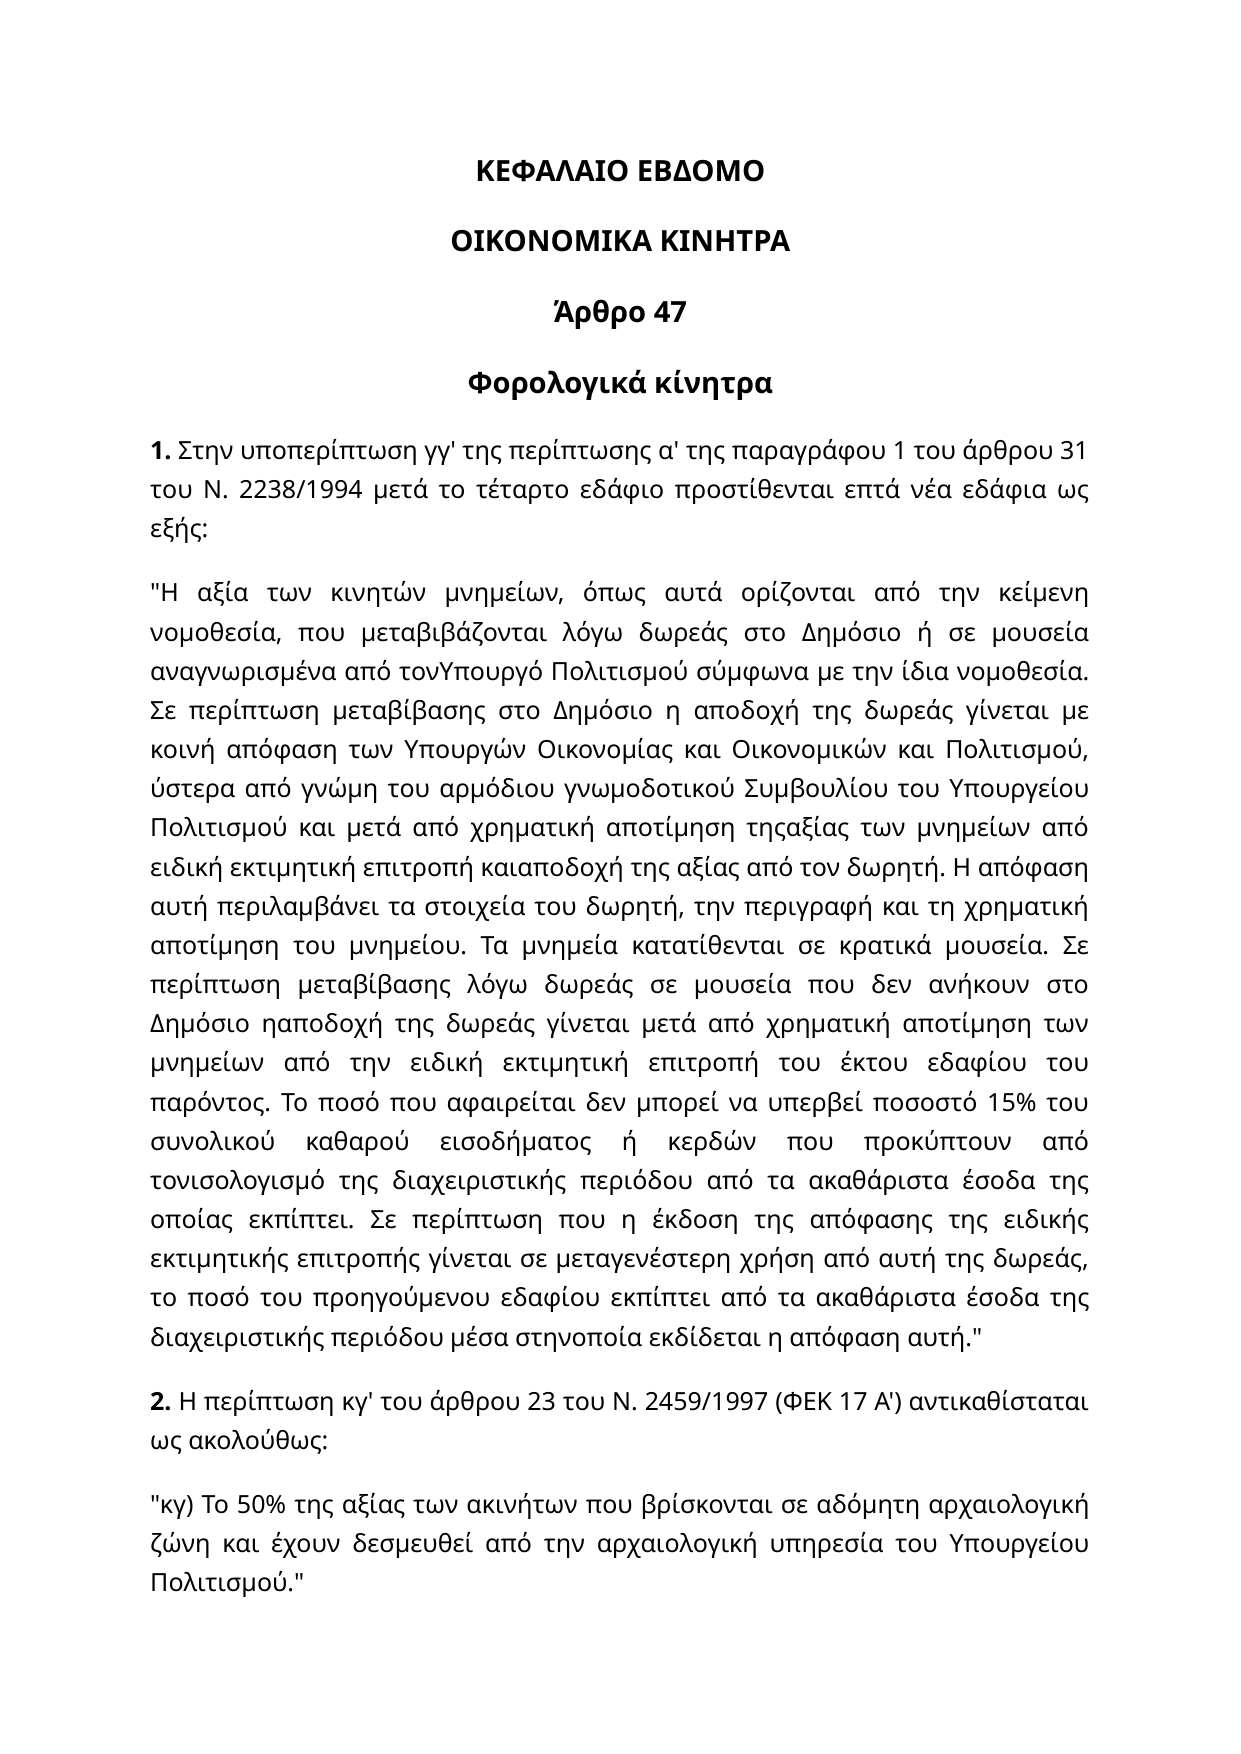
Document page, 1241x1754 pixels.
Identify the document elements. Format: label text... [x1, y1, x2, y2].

text 1. Στην υποπερίπτωση γγ' της περίπτωσης α' της παραγράφου 1 του άρθρου 31 του Ν. 2238/1994 μετά το τέταρτο εδάφιο προστίθενται επτά νέα εδάφια ως εξής: [150, 432, 1090, 545]
subtitle ΚΕΦΑΛΑΙΟ ΕΒΔΟΜΟ [150, 150, 1090, 190]
subtitle ΟΙΚΟΝΟΜΙΚΑ ΚΙΝΗΤΡΑ [150, 221, 1090, 260]
subtitle Άρθρο 47 [150, 291, 1090, 331]
text "κγ) Το 50% της αξίας των ακινήτων που βρίσκονται σε αδόμητη αρχαιολογική ζώνη και έχουν δεσμευθεί από την αρχαιολογική υπηρεσία του Υπουργείου Πολιτισμού." [150, 1487, 1090, 1599]
text 2. Η περίπτωση κγ' του άρθρου 23 του Ν. 2459/1997 (ΦΕΚ 17 Α') αντικαθίσταται ως ακολούθως: [150, 1383, 1090, 1457]
subtitle Φορολογικά κίνητρα [150, 362, 1090, 402]
text "Η αξία των κινητών μνημείων, όπως αυτά ορίζονται από την κείμενη νομοθεσία, που μεταβιβάζονται λόγω δωρεάς στο Δημόσιο ή σε μουσεία αναγνωρισμένα από τονΥπουργό Πολιτισμού σύμφωνα με την ίδια νομοθεσία. Σε περίπτωση μεταβίβασης στο Δημόσιο η αποδοχή της δωρεάς γίνεται με κοινή απόφαση των Υπουργών Οικονομίας και Οικονομικών και Πολιτισμού, ύστερα από γνώμη του αρμόδιου γνωμοδοτικού Συμβουλίου του Υπουργείου Πολιτισμού και μετά από χρηματική αποτίμηση τηςαξίας των μνημείων από ειδική εκτιμητική επιτροπή καιαποδοχή της αξίας από τον δωρητή. Η απόφαση αυτή περιλαμβάνει τα στοιχεία του δωρητή, την περιγραφή και τη χρηματική αποτίμηση του μνημείου. Τα μνημεία κατατίθενται σε κρατικά μουσεία. Σε περίπτωση μεταβίβασης λόγω δωρεάς σε μουσεία που δεν ανήκουν στο Δημόσιο ηαποδοχή της δωρεάς γίνεται μετά από χρηματική αποτίμηση των μνημείων από την ειδική εκτιμητική επιτροπή του έκτου εδαφίου του παρόντος. Το ποσό που αφαιρείται δεν μπορεί να υπερβεί ποσοστό 15% του συνολικού καθαρού εισοδήματος ή κερδών που προκύπτουν από τονισολογισμό της διαχειριστικής περιόδου από τα ακαθάριστα έσοδα της οποίας εκπίπτει. Σε περίπτωση που η έκδοση της απόφασης της ειδικής εκτιμητικής επιτροπής γίνεται σε μεταγενέστερη χρήση από αυτή της δωρεάς, το ποσό του προηγούμενου εδαφίου εκπίπτει από τα ακαθάριστα έσοδα της διαχειριστικής περιόδου μέσα στηνοποία εκδίδεται η απόφαση αυτή." [150, 575, 1090, 1353]
